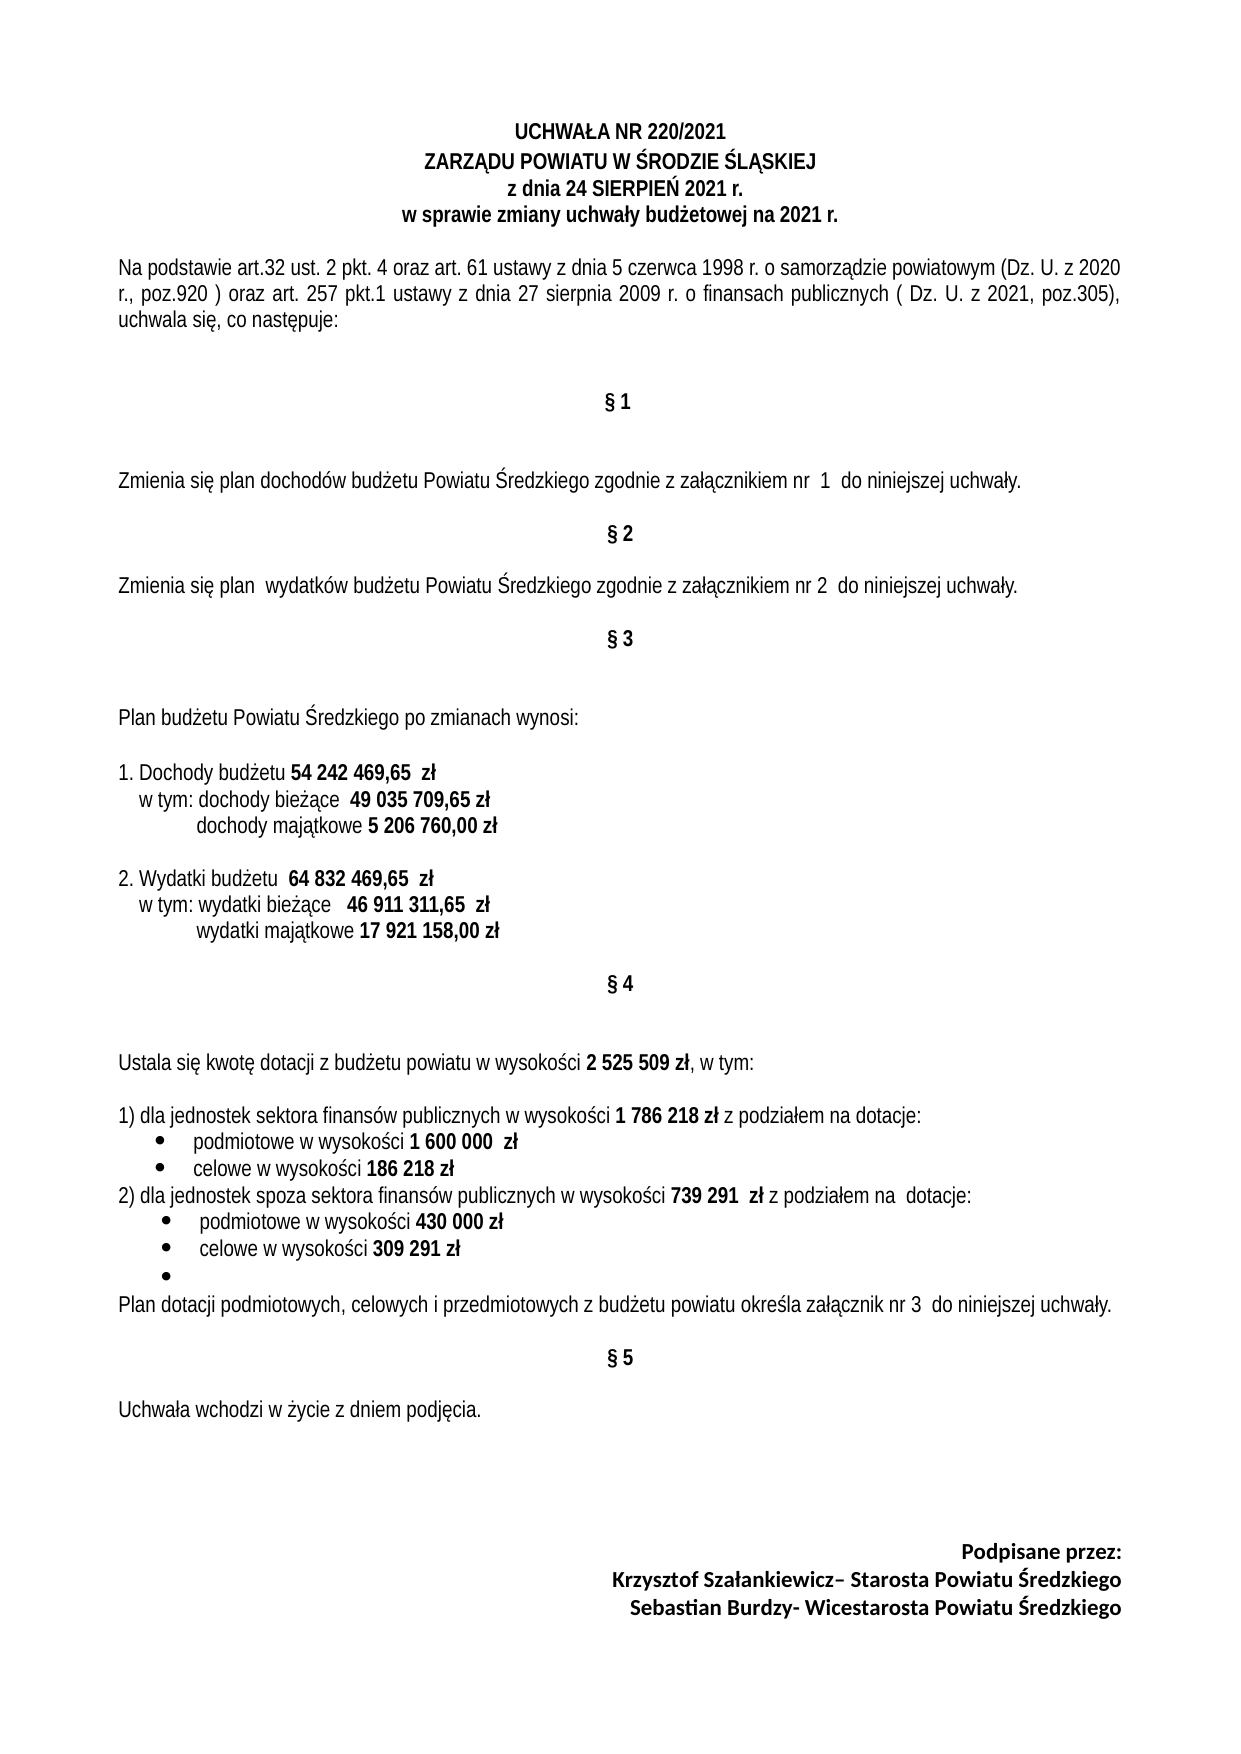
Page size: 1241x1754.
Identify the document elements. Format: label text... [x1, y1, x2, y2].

text Plan budżetu Powiatu Średzkiego po zmianach wynosi: [118, 704, 1122, 730]
text Podpisane przez: [118, 1537, 1122, 1565]
text 2) dla jednostek spoza sektora finansów publicznych w wysokości 739 291 zł z podziałem na dotacje: [118, 1182, 1122, 1208]
text z dnia 24 SIERPIEŃ 2021 r. [118, 175, 1122, 201]
text § 4 [118, 970, 1122, 996]
text Na podstawie art.32 ust. 2 pkt. 4 oraz art. 61 ustawy z dnia 5 czerwca 1998 r. o samorządzie powiatowym (Dz. U. z 2020 r., poz.920 ) oraz art. 257 pkt.1 ustawy z dnia 27 sierpnia 2009 r. o finansach publicznych ( Dz. U. z 2021, poz.305), uchwala się, co następuje: [118, 254, 1122, 333]
text w tym: dochody bieżące 49 035 709,65 zł [118, 786, 1122, 812]
text Uchwała wchodzi w życie z dniem podjęcia. [118, 1396, 1122, 1422]
text Plan dotacji podmiotowych, celowych i przedmiotowych z budżetu powiatu określa załącznik nr 3 do niniejszej uchwały. [118, 1291, 1122, 1317]
text § 1 [118, 388, 1122, 414]
text § 3 [118, 625, 1122, 651]
text 1) dla jednostek sektora finansów publicznych w wysokości 1 786 218 zł z podziałem na dotacje: [118, 1102, 1122, 1128]
list podmiotowe w wysokości 1 600 000 zł [156, 1128, 1122, 1155]
text UCHWAŁA NR 220/2021 [118, 118, 1122, 144]
text § 5 [118, 1343, 1122, 1370]
text Zmienia się plan wydatków budżetu Powiatu Średzkiego zgodnie z załącznikiem nr 2 do niniejszej uchwały. [118, 572, 1122, 599]
list celowe w wysokości 186 218 zł [156, 1155, 1122, 1182]
text w tym: wydatki bieżące 46 911 311,65 zł [118, 891, 1122, 917]
text Krzysztof Szałankiewicz– Starosta Powiatu Średzkiego [118, 1565, 1122, 1593]
text Ustala się kwotę dotacji z budżetu powiatu w wysokości 2 525 509 zł, w tym: [118, 1049, 1122, 1075]
list podmiotowe w wysokości 430 000 zł [162, 1208, 1122, 1235]
text ZARZĄDU POWIATU W ŚRODZIE ŚLĄSKIEJ [118, 148, 1122, 175]
text dochody majątkowe 5 206 760,00 zł [118, 812, 1122, 838]
text § 2 [118, 519, 1122, 546]
text w sprawie zmiany uchwały budżetowej na 2021 r. [118, 201, 1122, 227]
text 2. Wydatki budżetu 64 832 469,65 zł [118, 864, 1122, 891]
text wydatki majątkowe 17 921 158,00 zł [118, 917, 1122, 944]
text Sebastian Burdzy- Wicestarosta Powiatu Średzkiego [118, 1593, 1122, 1621]
text 1. Dochody budżetu 54 242 469,65 zł [118, 759, 1122, 786]
text Zmienia się plan dochodów budżetu Powiatu Średzkiego zgodnie z załącznikiem nr 1 do niniejszej uchwały. [118, 467, 1122, 493]
list celowe w wysokości 309 291 zł [162, 1235, 1122, 1262]
